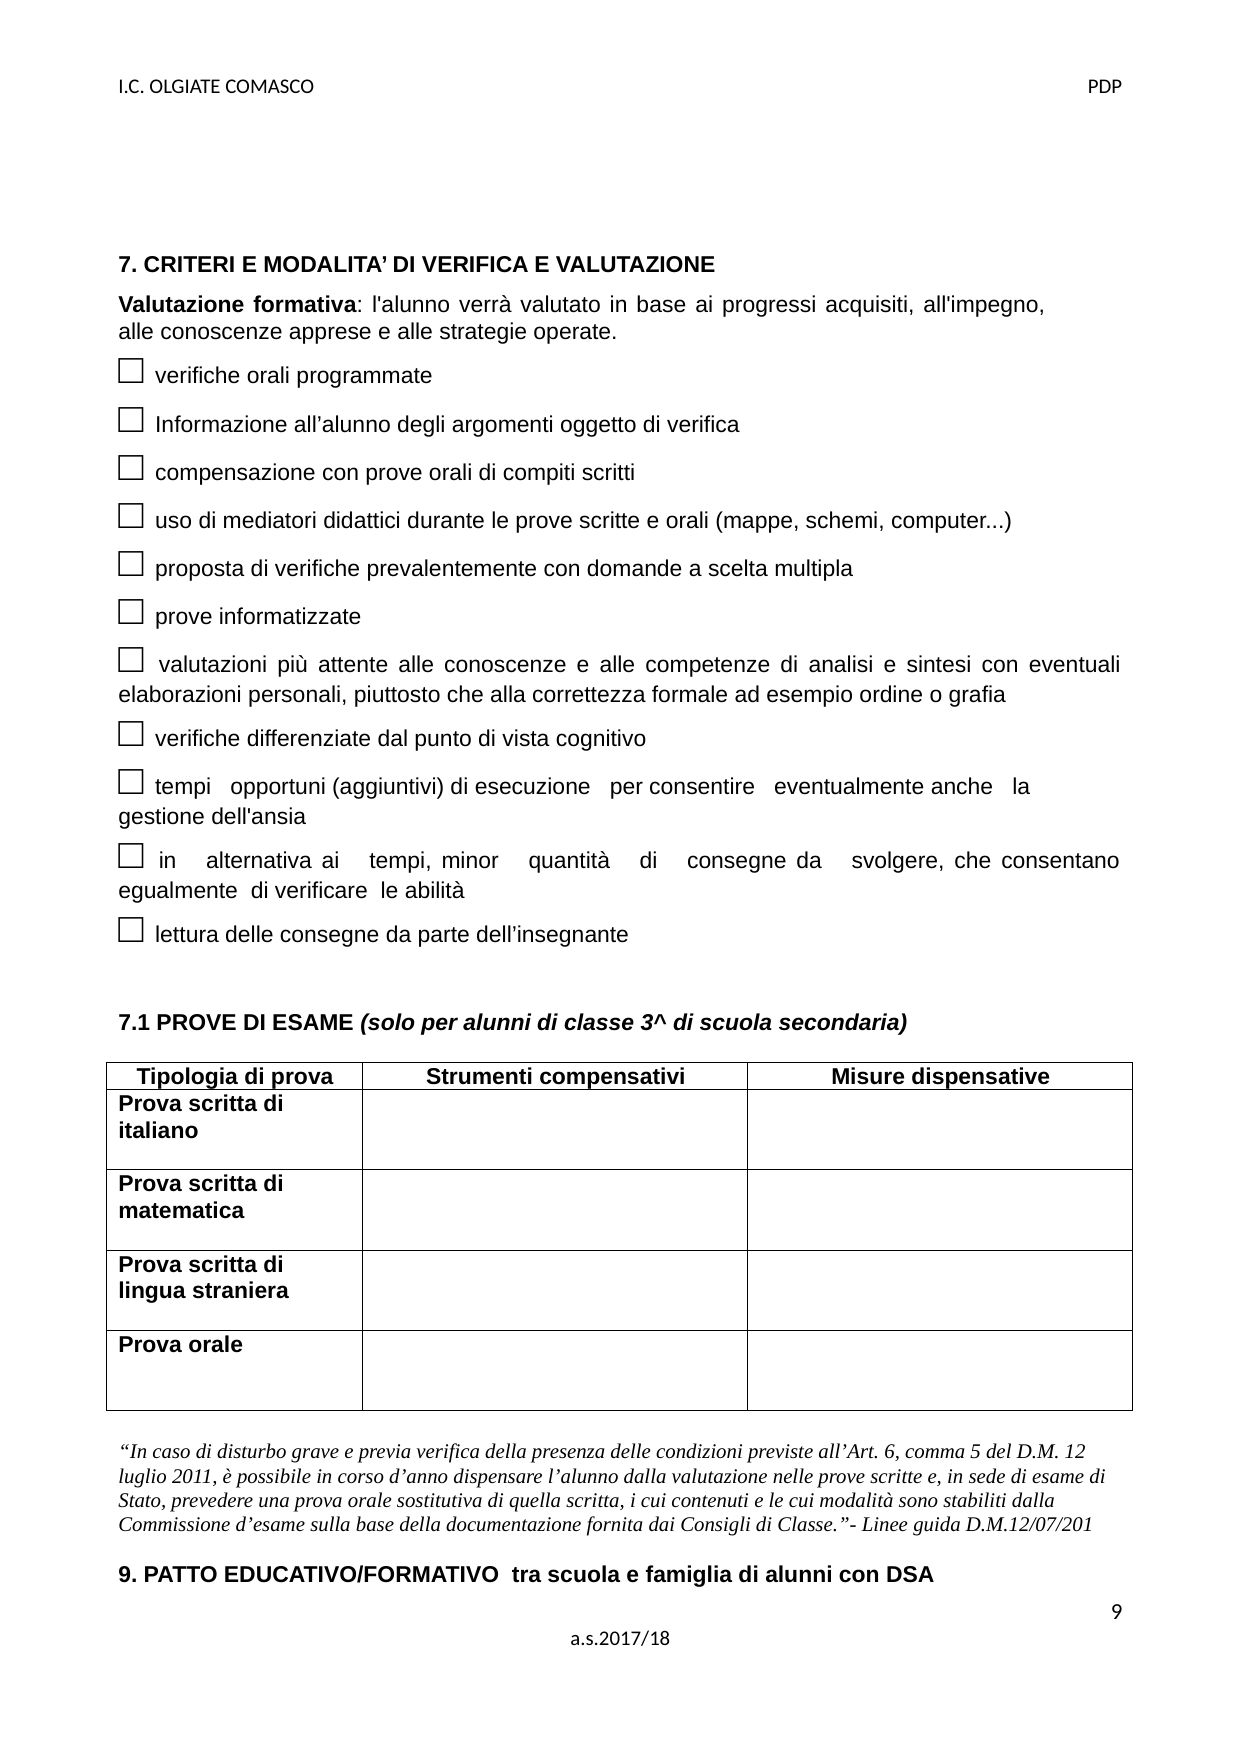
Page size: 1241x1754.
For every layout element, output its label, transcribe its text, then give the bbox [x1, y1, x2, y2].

table_cell Prova scritta di lingua straniera [107, 1251, 362, 1329]
text □ uso di mediatori didattici durante le prove scritte e orali (mappe, schemi, computer...) [118, 489, 1122, 537]
table_header Misure dispensative [748, 1063, 1132, 1089]
text Valutazione formativa: l'alunno verrà valutato in base ai progressi acquisiti, all'impegno, alle conoscenze apprese e alle strategie operate. [118, 291, 1046, 344]
text “In caso di disturbo grave e previa verifica della presenza delle condizioni previste all’Art. 6, comma 5 del D.M. 12 luglio 2011, è possibile in corso d’anno dispensare l’alunno dalla valutazione nelle prove scritte e, in sede di esame di Stato, prevedere una prova orale sostitutiva di quella scritta, i cui contenuti e le cui modalità sono stabiliti dalla Commissione d’esame sulla base della documentazione fornita dai Consigli di Classe.”- Linee guida D.M.12/07/201 [118, 1439, 1122, 1536]
text □ tempi opportuni (aggiuntivi) di esecuzione per consentire eventualmente anche la gestione dell'ansia [118, 755, 1122, 829]
text 9. PATTO EDUCATIVO/FORMATIVO tra scuola e famiglia di alunni con DSA [118, 1561, 1122, 1587]
table_cell [363, 1331, 747, 1410]
text □ prove informatizzate [118, 585, 1122, 633]
table_cell Prova scritta di matematica [107, 1170, 362, 1249]
text □ compensazione con prove orali di compiti scritti [118, 441, 1122, 489]
table_header Tipologia di prova [107, 1063, 362, 1089]
table_cell [748, 1251, 1132, 1329]
table_cell [363, 1090, 747, 1169]
text □ Informazione all’alunno degli argomenti oggetto di verifica [118, 393, 1122, 441]
table_cell [363, 1251, 747, 1329]
table_cell [748, 1170, 1132, 1249]
table_header Strumenti compensativi [363, 1063, 747, 1089]
table_cell [363, 1170, 747, 1249]
text 7. CRITERI E MODALITA’ DI VERIFICA E VALUTAZIONE [118, 251, 1122, 278]
text □ verifiche differenziate dal punto di vista cognitivo [118, 707, 1122, 755]
table_cell [748, 1090, 1132, 1169]
text □ proposta di verifiche prevalentemente con domande a scelta multipla [118, 537, 1122, 585]
text 7.1 PROVE DI ESAME (solo per alunni di classe 3^ di scuola secondaria) [118, 1009, 1122, 1036]
text □ lettura delle consegne da parte dell’insegnante [118, 904, 1122, 952]
text □ valutazioni più attente alle conoscenze e alle competenze di analisi e sintesi con eventuali elaborazioni personali, piuttosto che alla correttezza formale ad esempio ordine o grafia [118, 633, 1122, 707]
text □ in alternativa ai tempi, minor quantità di consegne da svolgere, che consentano egualmente di verificare le abilità [118, 829, 1122, 904]
table_cell Prova scritta di italiano [107, 1090, 362, 1169]
text □ verifiche orali programmate [118, 344, 1046, 392]
table_cell [748, 1331, 1132, 1410]
table_cell Prova orale [107, 1331, 362, 1410]
